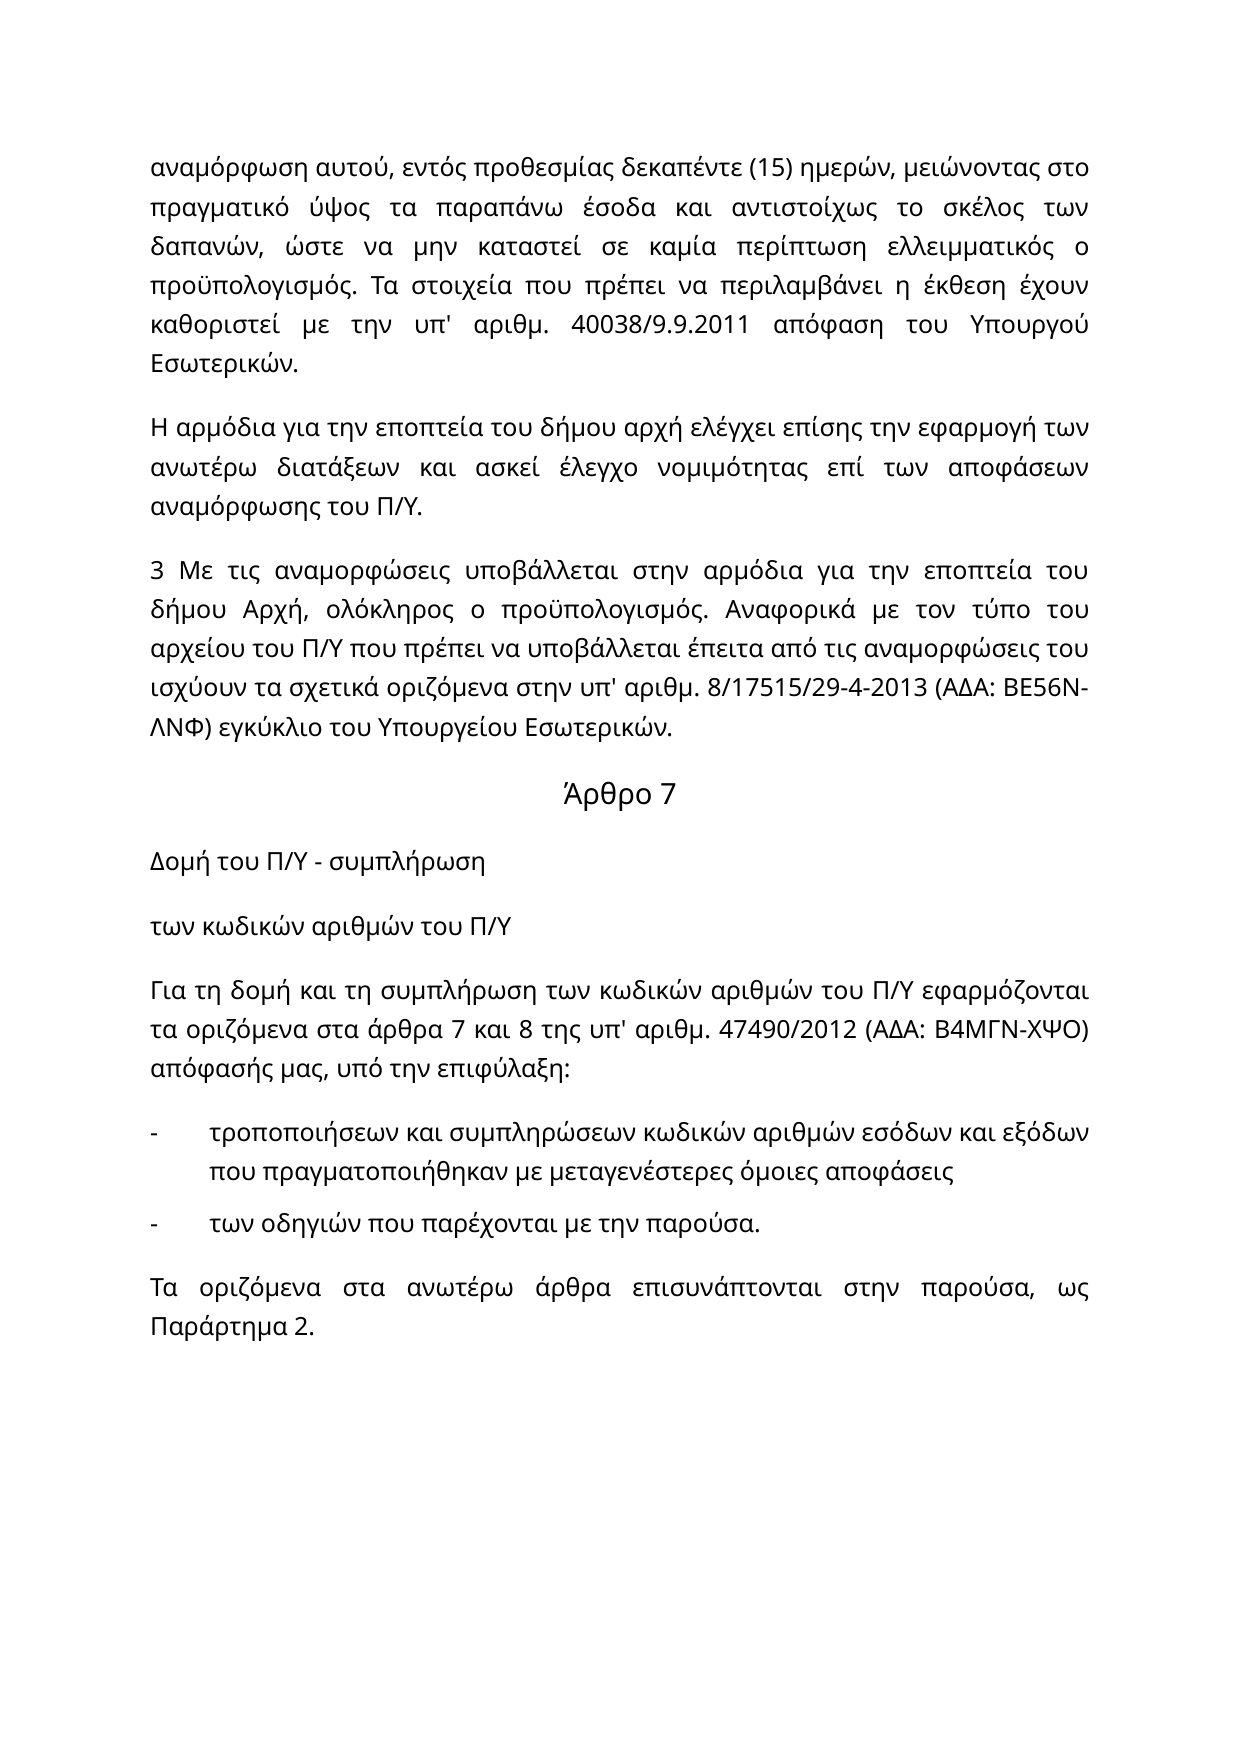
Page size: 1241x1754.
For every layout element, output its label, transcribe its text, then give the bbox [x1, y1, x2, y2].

text αναμόρφωση αυτού, εντός προθεσμίας δεκαπέντε (15) ημερών, μειώνοντας στο πραγματικό ύψος τα παραπάνω έσοδα και αντιστοίχως το σκέλος των δαπανών, ώστε να μην καταστεί σε καμία περίπτωση ελλειμματικός ο προϋπολογισμός. Τα στοιχεία που πρέπει να περιλαμβάνει η έκθεση έχουν καθοριστεί με την υπ' αριθμ. 40038/9.9.2011 απόφαση του Υπουργού Εσωτερικών. [150, 150, 1090, 380]
list - των οδηγιών που παρέχονται με την παρούσα. [150, 1206, 1090, 1240]
text Δομή του Π/Υ - συμπλήρωση [150, 844, 1090, 878]
text των κωδικών αριθμών του Π/Υ [150, 908, 1090, 942]
text Τα οριζόμενα στα ανωτέρω άρθρα επισυνάπτονται στην παρούσα, ως Παράρτημα 2. [150, 1270, 1090, 1343]
subtitle Άρθρο 7 [150, 773, 1090, 813]
list - τροποποιήσεων και συμπληρώσεων κωδικών αριθμών εσόδων και εξόδων που πραγματοποιήθηκαν με μεταγενέστερες όμοιες αποφάσεις [150, 1115, 1090, 1188]
text 3 Με τις αναμορφώσεις υποβάλλεται στην αρμόδια για την εποπτεία του δήμου Αρχή, ολόκληρος ο προϋπολογισμός. Αναφορικά με τον τύπο του αρχείου του Π/Υ που πρέπει να υποβάλλεται έπειτα από τις αναμορφώσεις του ισχύουν τα σχετικά οριζόμενα στην υπ' αριθμ. 8/17515/29-4-2013 (ΑΔΑ: ΒΕ56Ν-ΛΝΦ) εγκύκλιο του Υπουργείου Εσωτερικών. [150, 552, 1090, 743]
text Η αρμόδια για την εποπτεία του δήμου αρχή ελέγχει επίσης την εφαρμογή των ανωτέρω διατάξεων και ασκεί έλεγχο νομιμότητας επί των αποφάσεων αναμόρφωσης του Π/Υ. [150, 410, 1090, 522]
text Για τη δομή και τη συμπλήρωση των κωδικών αριθμών του Π/Υ εφαρμόζονται τα οριζόμενα στα άρθρα 7 και 8 της υπ' αριθμ. 47490/2012 (ΑΔΑ: Β4ΜΓΝ-ΧΨΟ) απόφασής μας, υπό την επιφύλαξη: [150, 972, 1090, 1085]
